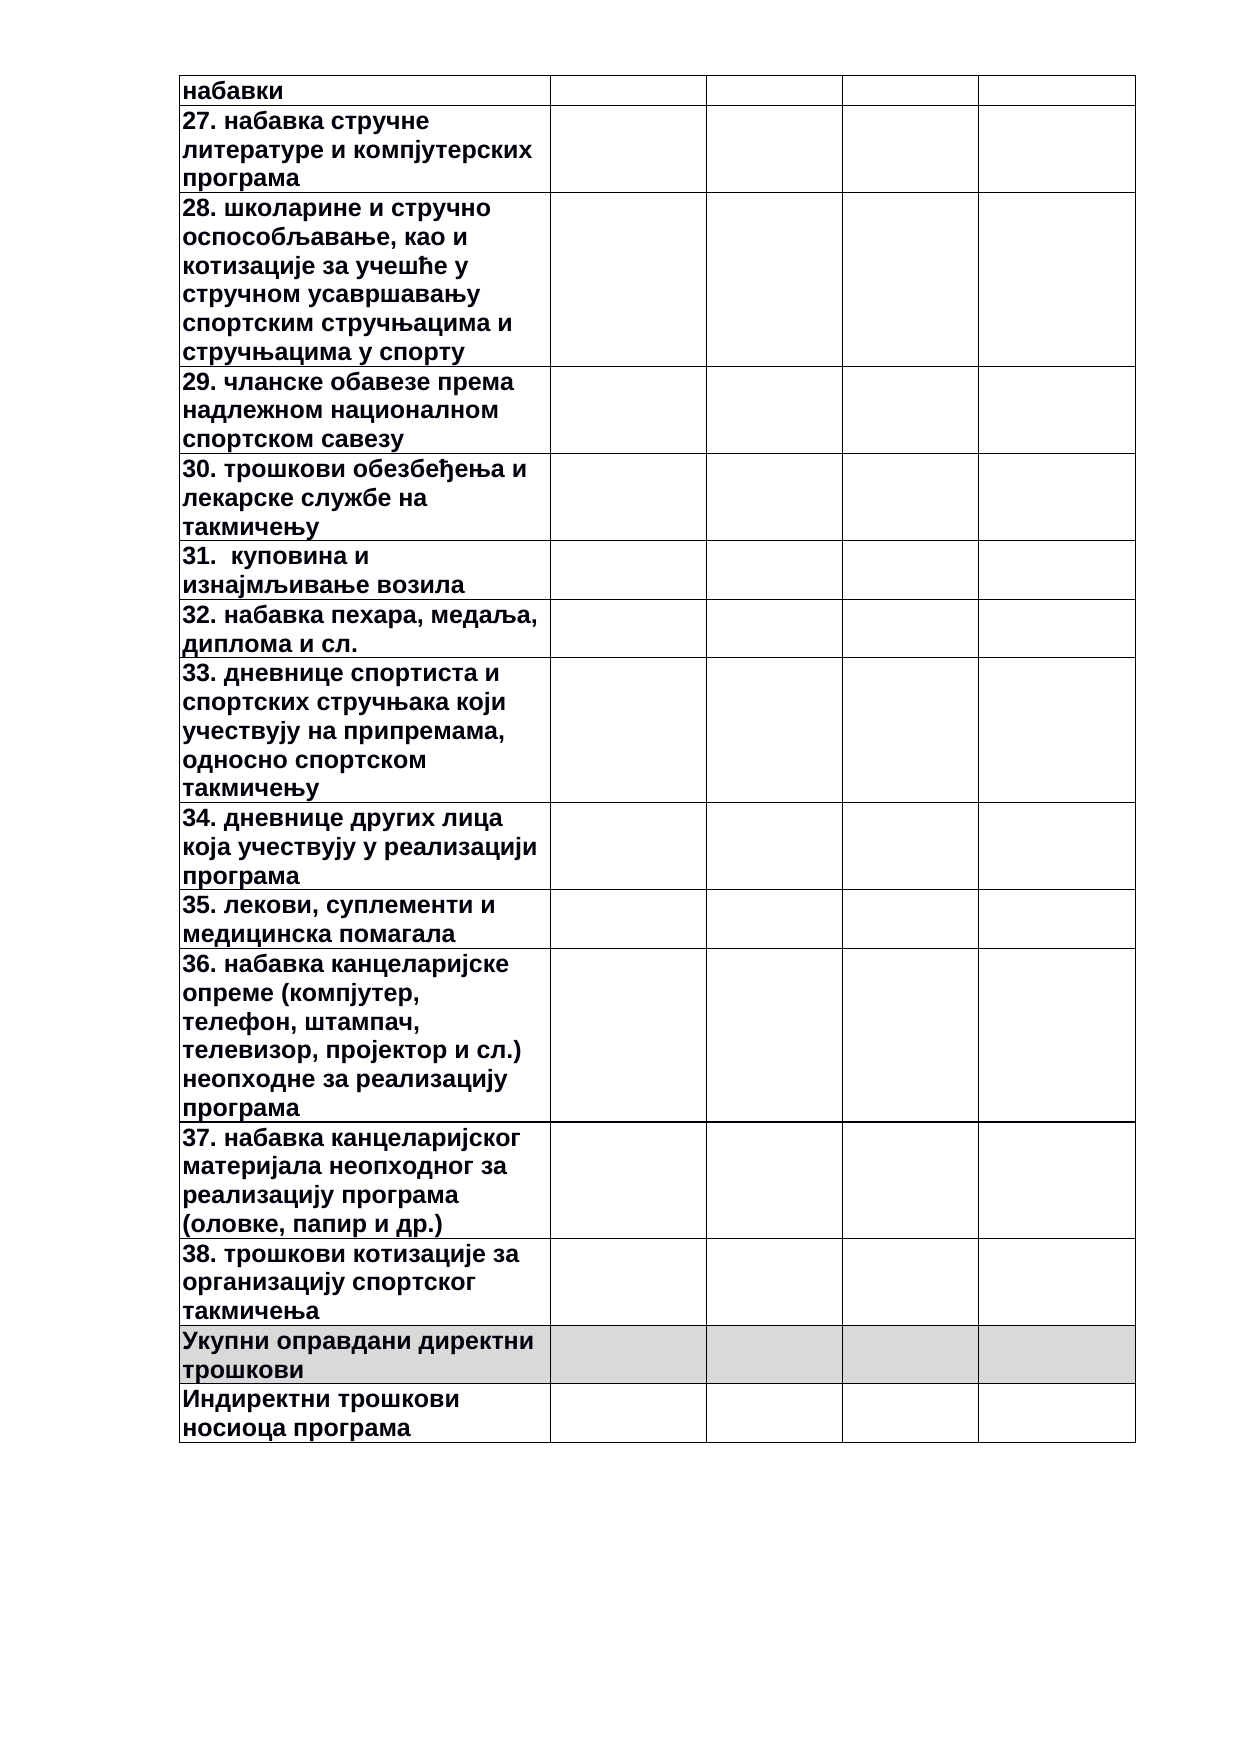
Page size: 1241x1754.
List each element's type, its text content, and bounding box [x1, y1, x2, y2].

table_cell [707, 1239, 842, 1325]
table_cell [979, 454, 1135, 540]
table_cell [843, 106, 978, 192]
table_cell 31. куповина и изнајмљивање возила [180, 541, 550, 599]
table_cell [551, 890, 706, 948]
table_cell [843, 454, 978, 540]
table_cell [843, 803, 978, 889]
table_cell 27. набавка стручне литературе и компјутерских програма [180, 106, 550, 192]
table_cell [707, 76, 842, 105]
table_cell Укупни оправдани директни трошкови [180, 1326, 550, 1383]
table_cell [979, 1326, 1135, 1383]
table_cell [843, 1123, 978, 1237]
table_cell [707, 600, 842, 657]
table_cell 28. школарине и стручно оспособљавање, као и котизације за учешће у стручном усавршавању спортским стручњацима и стручњацима у спорту [180, 193, 550, 366]
table_cell 35. лекови, суплементи и медицинска помагала [180, 890, 550, 948]
table_cell [551, 803, 706, 889]
table_cell [979, 949, 1135, 1121]
table_cell [707, 890, 842, 948]
table_cell 29. чланске обавезе према надлежном националном спортском савезу [180, 367, 550, 453]
table_cell [979, 803, 1135, 889]
table_cell 36. набавка канцеларијске опреме (компјутер, телефон, штампач, телевизор, пројектор и сл.) неопходне за реализацију програма [180, 949, 550, 1121]
table_cell [551, 541, 706, 599]
table_cell [979, 890, 1135, 948]
table_cell [843, 658, 978, 802]
table_cell [551, 454, 706, 540]
table_cell [707, 454, 842, 540]
table_cell [843, 541, 978, 599]
table_cell [551, 106, 706, 192]
table_cell [979, 106, 1135, 192]
table_cell [707, 1326, 842, 1383]
table_cell [551, 1239, 706, 1325]
table_cell 34. дневнице других лица која учествују у реализацији програма [180, 803, 550, 889]
table_cell 32. набавка пехара, медаља, диплома и сл. [180, 600, 550, 657]
table_cell [551, 949, 706, 1121]
table_cell [843, 367, 978, 453]
table_cell набавки [180, 76, 550, 105]
table_cell [551, 600, 706, 657]
table_cell 37. набавка канцеларијског материјала неопходног за реализацију програма (оловке, папир и др.) [180, 1123, 550, 1237]
table_cell [707, 541, 842, 599]
table_cell [979, 658, 1135, 802]
table_cell [979, 1384, 1135, 1442]
table_cell 33. дневнице спортиста и спортских стручњака који учествују на припремама, односно спортском такмичењу [180, 658, 550, 802]
table_cell 30. трошкови обезбеђења и лекарске службе на такмичењу [180, 454, 550, 540]
table_cell [979, 541, 1135, 599]
table_cell [551, 1326, 706, 1383]
table_cell [707, 106, 842, 192]
table_cell [551, 193, 706, 366]
table_cell [551, 1384, 706, 1442]
table_cell Индиректни трошкови носиоца програма [180, 1384, 550, 1442]
table_cell 38. трошкови котизације за организацију спортског такмичења [180, 1239, 550, 1325]
table_cell [551, 658, 706, 802]
table_cell [707, 658, 842, 802]
table_cell [707, 1123, 842, 1237]
table_cell [979, 367, 1135, 453]
table_cell [843, 1239, 978, 1325]
table_cell [979, 76, 1135, 105]
table_cell [551, 1123, 706, 1237]
table_cell [707, 949, 842, 1121]
table_cell [707, 1384, 842, 1442]
table_cell [979, 1123, 1135, 1237]
table_cell [979, 1239, 1135, 1325]
table_cell [843, 1384, 978, 1442]
table_cell [707, 803, 842, 889]
table_cell [843, 193, 978, 366]
table_cell [707, 193, 842, 366]
table_cell [843, 76, 978, 105]
table_cell [551, 76, 706, 105]
table_cell [979, 600, 1135, 657]
table_cell [843, 1326, 978, 1383]
table_cell [979, 193, 1135, 366]
table_cell [707, 367, 842, 453]
table_cell [551, 367, 706, 453]
table_cell [843, 600, 978, 657]
table_cell [843, 949, 978, 1121]
table_cell [843, 890, 978, 948]
